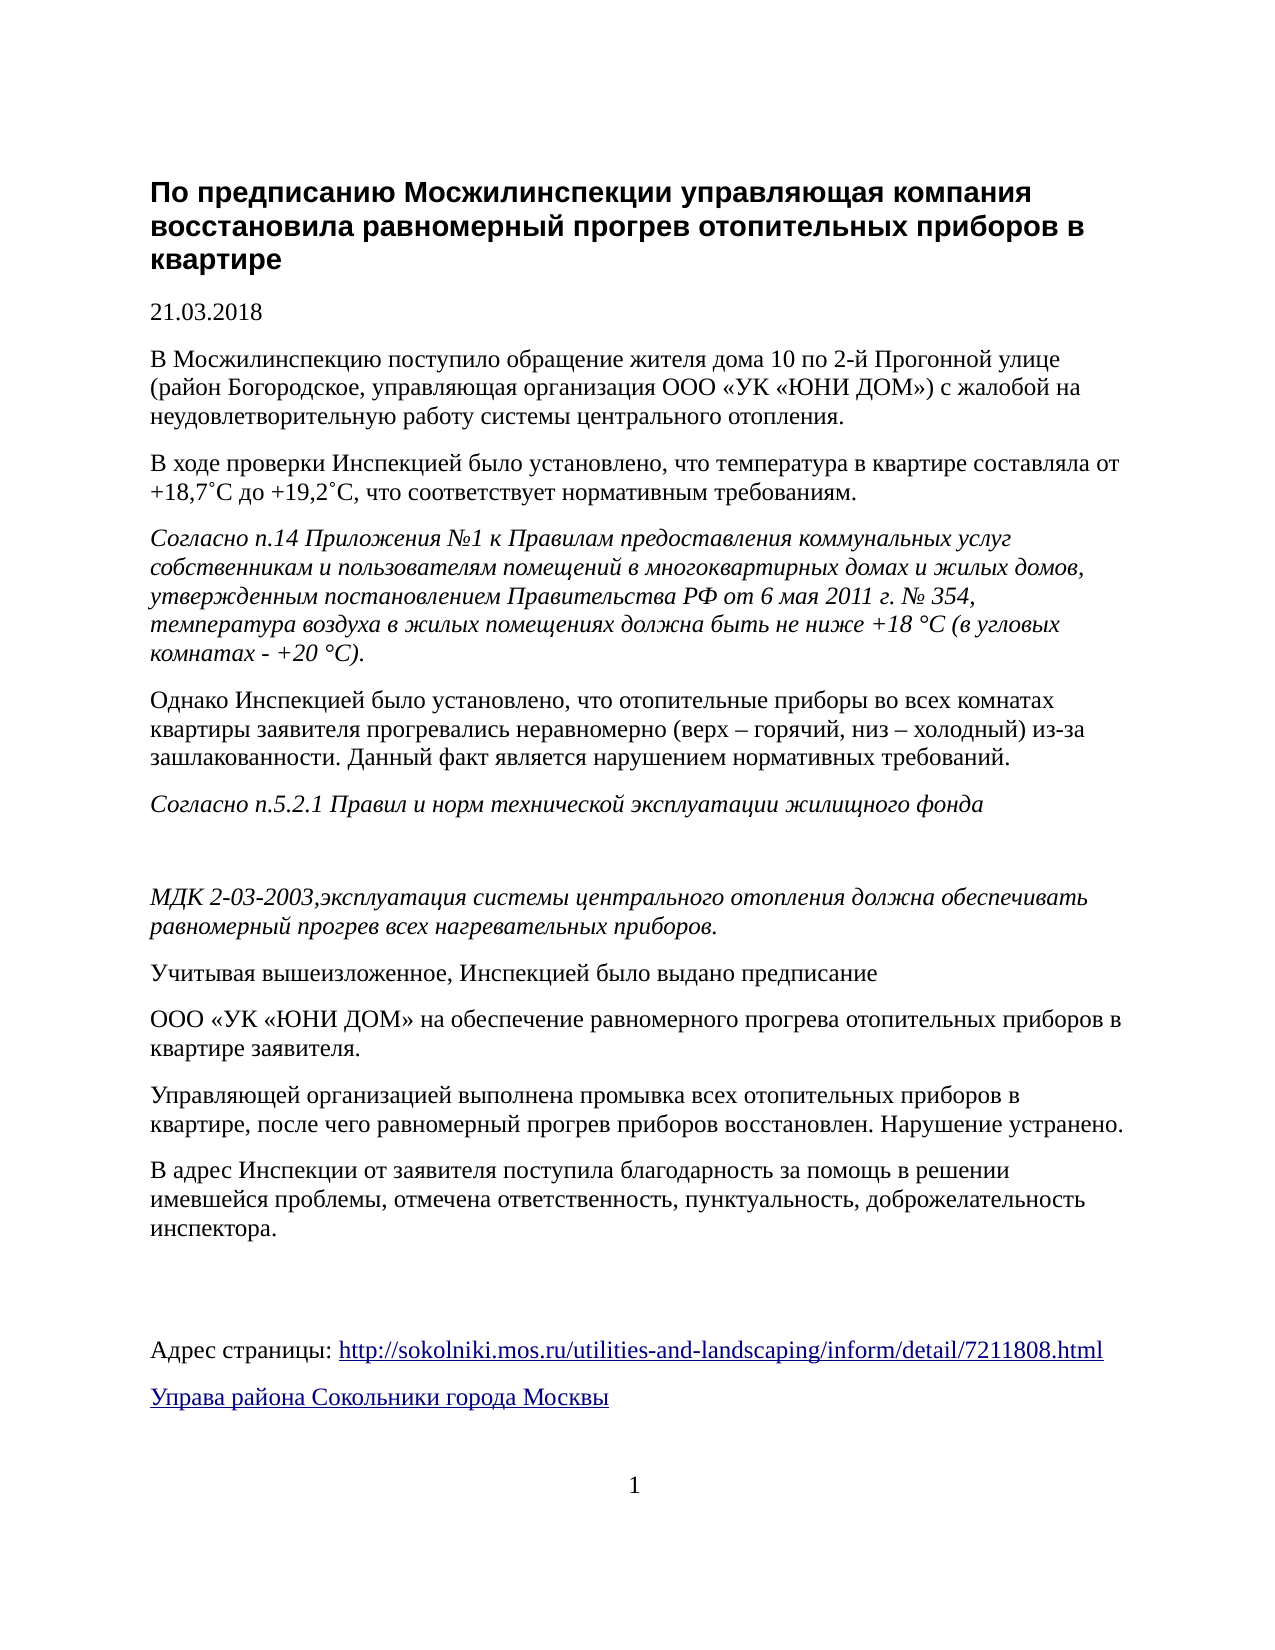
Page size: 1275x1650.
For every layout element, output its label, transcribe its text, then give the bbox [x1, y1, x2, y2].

text Управа района Сокольники города Москвы [150, 1382, 1125, 1410]
text МДК 2-03-2003,эксплуатация системы центрального отопления должна обеспечивать равномерный прогрев всех нагревательных приборов. [150, 882, 1125, 940]
text Однако Инспекцией было установлено, что отопительные приборы во всех комнатах квартиры заявителя прогревались неравномерно (верх – горячий, низ – холодный) из-за зашлакованности. Данный факт является нарушением нормативных требований. [150, 685, 1125, 771]
text ООО «УК «ЮНИ ДОМ» на обеспечение равномерного прогрева отопительных приборов в квартире заявителя. [150, 1004, 1125, 1062]
text В адрес Инспекции от заявителя поступила благодарность за помощь в решении имевшейся проблемы, отмечена ответственность, пунктуальность, доброжелательность инспектора. [150, 1155, 1125, 1242]
subtitle По предписанию Мосжилинспекции управляющая компания восстановила равномерный прогрев отопительных приборов в квартире [150, 175, 1125, 276]
text В ходе проверки Инспекцией было установлено, что температура в квартире составляла от +18,7˚С до +19,2˚С, что соответствует нормативным требованиям. [150, 448, 1125, 505]
text В Мосжилинспекцию поступило обращение жителя дома 10 по 2-й Прогонной улице (район Богородское, управляющая организация ООО «УК «ЮНИ ДОМ») с жалобой на неудовлетворительную работу системы центрального отопления. [150, 344, 1125, 430]
text Учитывая вышеизложенное, Инспекцией было выдано предписание [150, 958, 1125, 987]
text Управляющей организацией выполнена промывка всех отопительных приборов в квартире, после чего равномерный прогрев приборов восстановлен. Нарушение устранено. [150, 1080, 1125, 1137]
text Адрес страницы: http://sokolniki.mos.ru/utilities-and-landscaping/inform/detail/7211808.html [150, 1335, 1125, 1364]
text Согласно п.14 Приложения №1 к Правилам предоставления коммунальных услуг собственникам и пользователям помещений в многоквартирных домах и жилых домов, утвержденным постановлением Правительства РФ от 6 мая 2011 г. № 354, температура воздуха в жилых помещениях должна быть не ниже +18 °C (в угловых комнатах - +20 °C). [150, 523, 1125, 667]
text 21.03.2018 [150, 297, 1125, 326]
text Согласно п.5.2.1 Правил и норм технической эксплуатации жилищного фонда [150, 789, 1125, 818]
